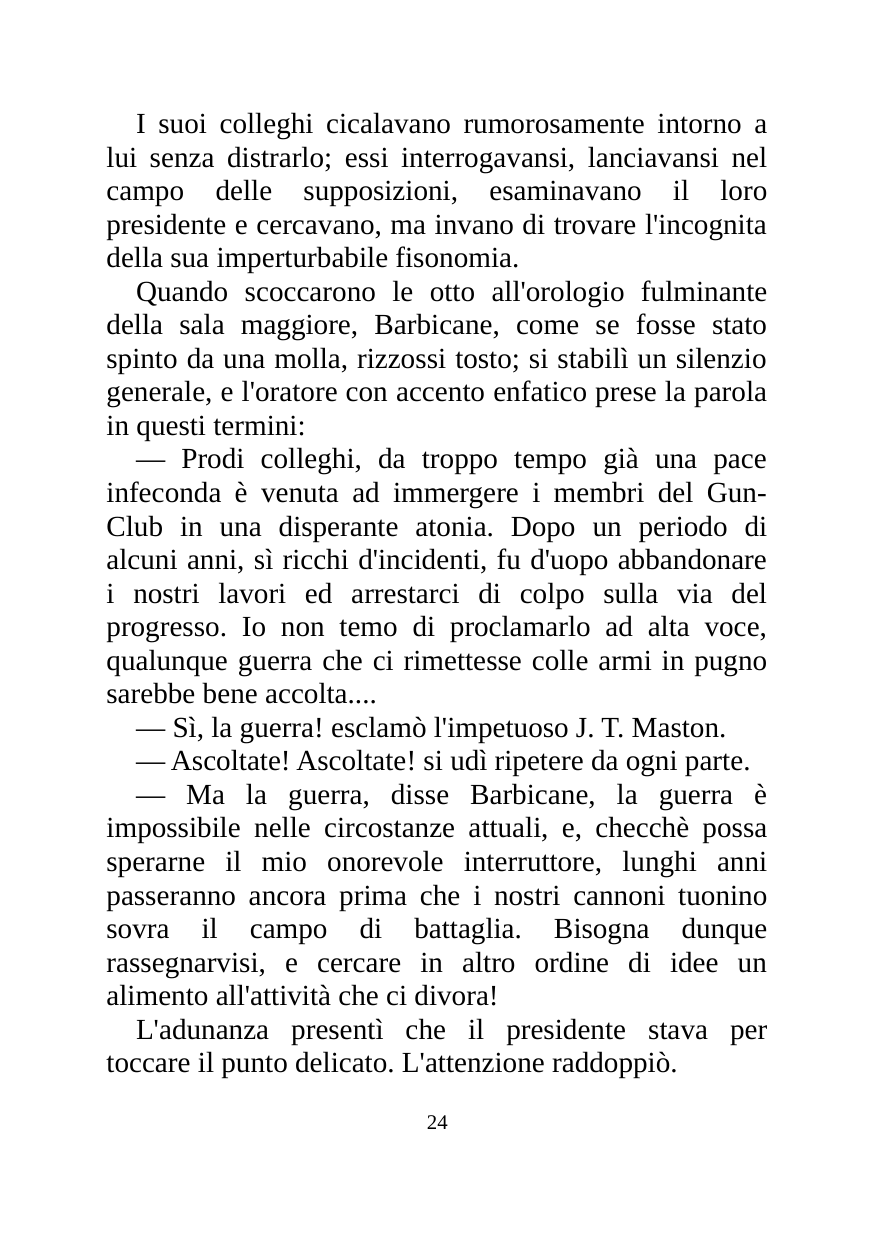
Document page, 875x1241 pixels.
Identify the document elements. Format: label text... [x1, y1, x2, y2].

text I suoi colleghi cicalavano rumorosamente intorno a lui senza distrarlo; essi interrogavansi, lanciavansi nel campo delle supposizioni, esaminavano il loro presidente e cercavano, ma invano di trovare l'incognita della sua imperturbabile fisonomia. [106, 106, 768, 274]
text — Ascoltate! Ascoltate! si udì ripetere da ogni parte. [106, 743, 768, 777]
text — Sì, la guerra! esclamò l'impetuoso J. T. Maston. [106, 710, 768, 743]
text — Ma la guerra, disse Barbicane, la guerra è impossibile nelle circostanze attuali, e, checchè possa sperarne il mio onorevole interruttore, lunghi anni passeranno ancora prima che i nostri cannoni tuonino sovra il campo di battaglia. Bisogna dunque rassegnarvisi, e cercare in altro ordine di idee un alimento all'attività che ci divora! [106, 777, 768, 1012]
text Quando scoccarono le otto all'orologio fulminante della sala maggiore, Barbicane, come se fosse stato spinto da una molla, rizzossi tosto; si stabilì un silenzio generale, e l'oratore con accento enfatico prese la parola in questi termini: [106, 274, 768, 442]
text L'adunanza presentì che il presidente stava per toccare il punto delicato. L'attenzione raddoppiò. [106, 1012, 768, 1079]
text — Prodi colleghi, da troppo tempo già una pace infeconda è venuta ad immergere i membri del Gun-Club in una disperante atonia. Dopo un periodo di alcuni anni, sì ricchi d'incidenti, fu d'uopo abbandonare i nostri lavori ed arrestarci di colpo sulla via del progresso. Io non temo di proclamarlo ad alta voce, qualunque guerra che ci rimettesse colle armi in pugno sarebbe bene accolta.... [106, 442, 768, 710]
